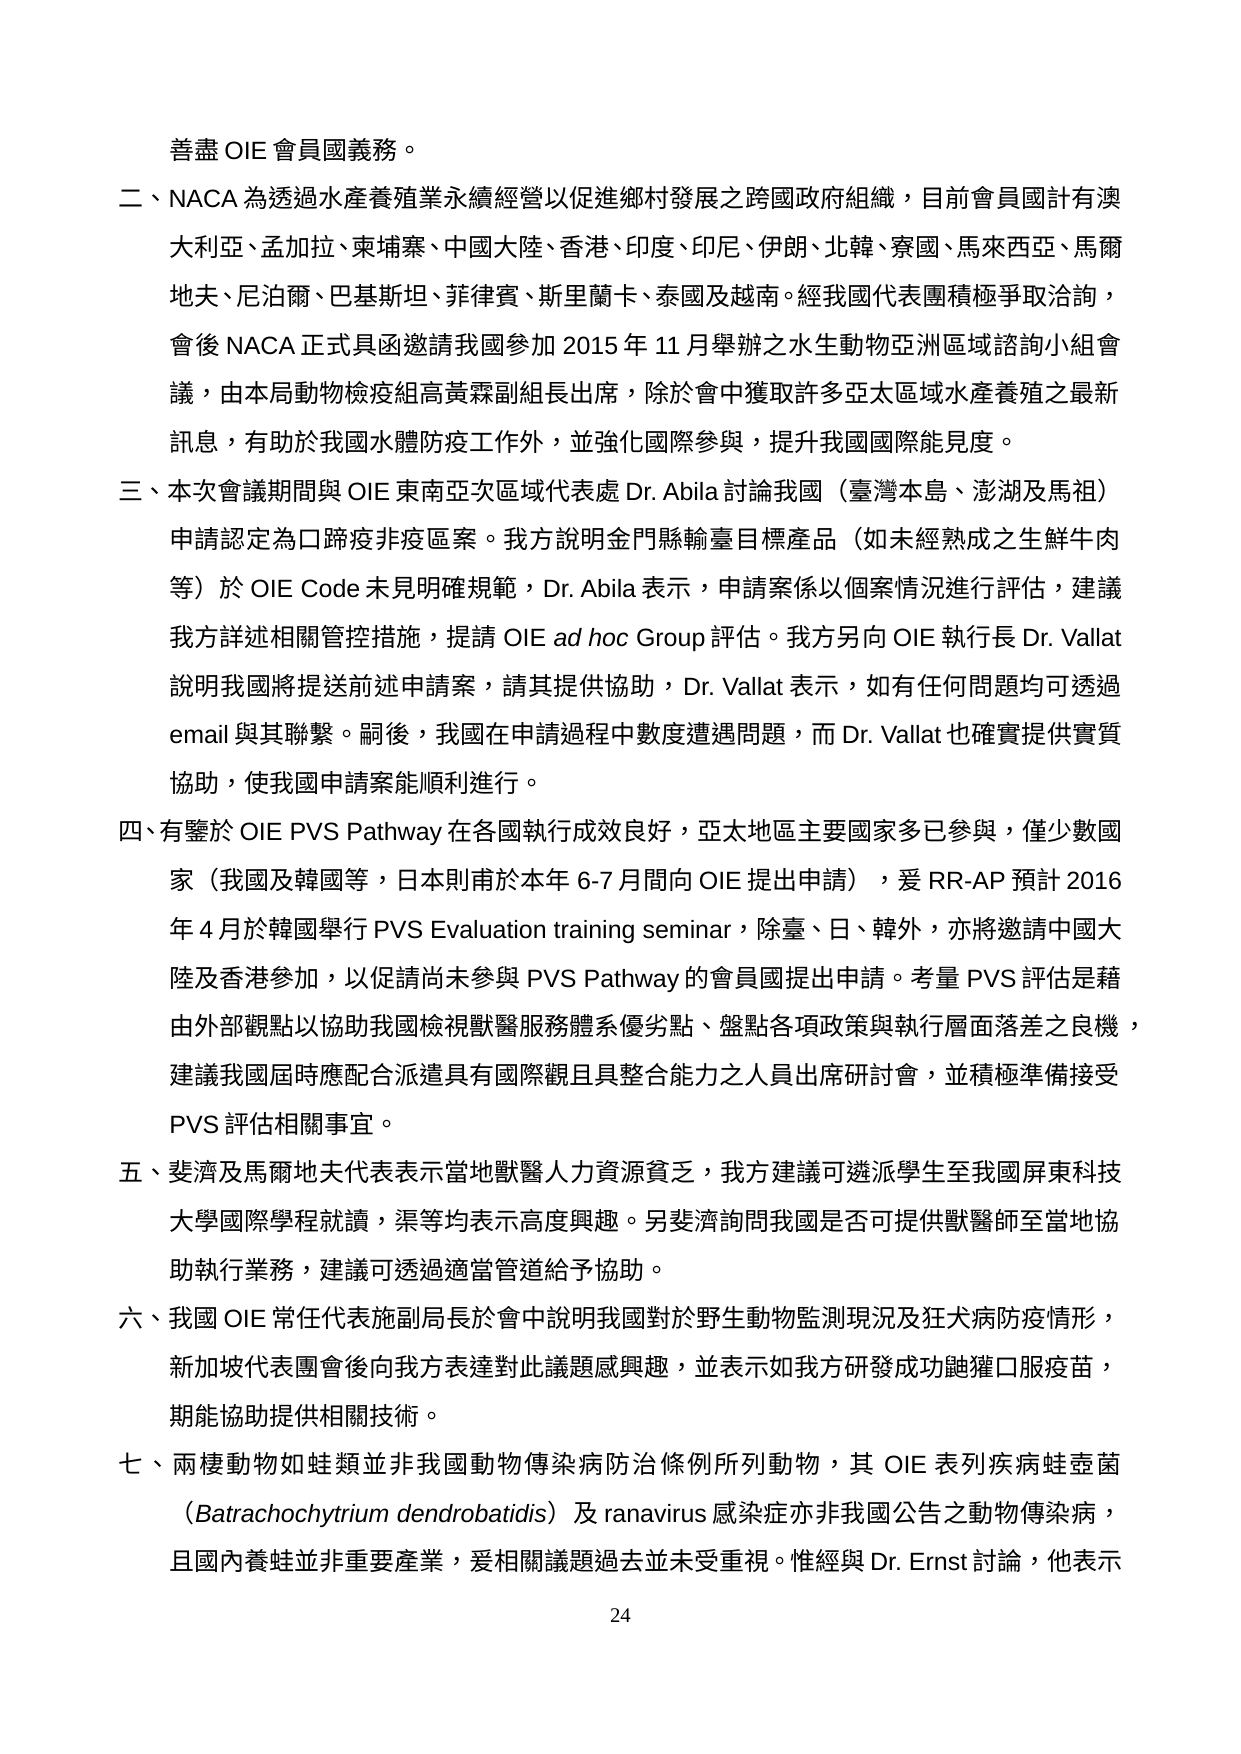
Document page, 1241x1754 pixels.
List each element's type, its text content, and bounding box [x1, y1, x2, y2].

text 三、本次會議期間與OIE東南亞次區域代表處Dr. Abila討論我國（臺灣本島、澎湖及馬祖）申請認定為口蹄疫非疫區案。我方說明金門縣輸臺目標產品（如未經熟成之生鮮牛肉等）於OIE Code未見明確規範，Dr. Abila表示，申請案係以個案情況進行評估，建議我方詳述相關管控措施，提請OIE ad hoc Group評估。我方另向OIE執行長Dr. Vallat說明我國將提送前述申請案，請其提供協助，Dr. Vallat表示，如有任何問題均可透過email與其聯繫。嗣後，我國在申請過程中數度遭遇問題，而Dr. Vallat也確實提供實質協助，使我國申請案能順利進行。 [118, 470, 1122, 800]
text 七、兩棲動物如蛙類並非我國動物傳染病防治條例所列動物，其OIE表列疾病蛙壺菌（Batrachochytrium dendrobatidis）及ranavirus感染症亦非我國公告之動物傳染病，且國內養蛙並非重要產業，爰相關議題過去並未受重視。惟經與Dr. Ernst討論，他表示 [118, 1444, 1122, 1579]
text 五、斐濟及馬爾地夫代表表示當地獸醫人力資源貧乏，我方建議可遴派學生至我國屏東科技大學國際學程就讀，渠等均表示高度興趣。另斐濟詢問我國是否可提供獸醫師至當地協助執行業務，建議可透過適當管道給予協助。 [118, 1152, 1122, 1287]
text 善盡OIE會員國義務。 [118, 130, 1122, 167]
text 二、NACA為透過水產養殖業永續經營以促進鄉村發展之跨國政府組織，目前會員國計有澳大利亞、孟加拉、柬埔寨、中國大陸、香港、印度、印尼、伊朗、北韓、寮國、馬來西亞、馬爾地夫、尼泊爾、巴基斯坦、菲律賓、斯里蘭卡、泰國及越南。經我國代表團積極爭取洽詢，會後NACA正式具函邀請我國參加2015年11月舉辦之水生動物亞洲區域諮詢小組會議，由本局動物檢疫組高黃霖副組長出席，除於會中獲取許多亞太區域水產養殖之最新訊息，有助於我國水體防疫工作外，並強化國際參與，提升我國國際能見度。 [118, 178, 1122, 459]
text 四、有鑒於OIE PVS Pathway在各國執行成效良好，亞太地區主要國家多已參與，僅少數國家（我國及韓國等，日本則甫於本年6-7月間向OIE提出申請），爰RR-AP預計2016年4月於韓國舉行PVS Evaluation training seminar，除臺、日、韓外，亦將邀請中國大陸及香港參加，以促請尚未參與PVS Pathway的會員國提出申請。考量PVS評估是藉由外部觀點以協助我國檢視獸醫服務體系優劣點、盤點各項政策與執行層面落差之良機，建議我國屆時應配合派遣具有國際觀且具整合能力之人員出席研討會，並積極準備接受PVS評估相關事宜。 [118, 811, 1122, 1141]
text 六、我國OIE常任代表施副局長於會中說明我國對於野生動物監測現況及狂犬病防疫情形，新加坡代表團會後向我方表達對此議題感興趣，並表示如我方研發成功鼬獾口服疫苗，期能協助提供相關技術。 [118, 1298, 1122, 1433]
